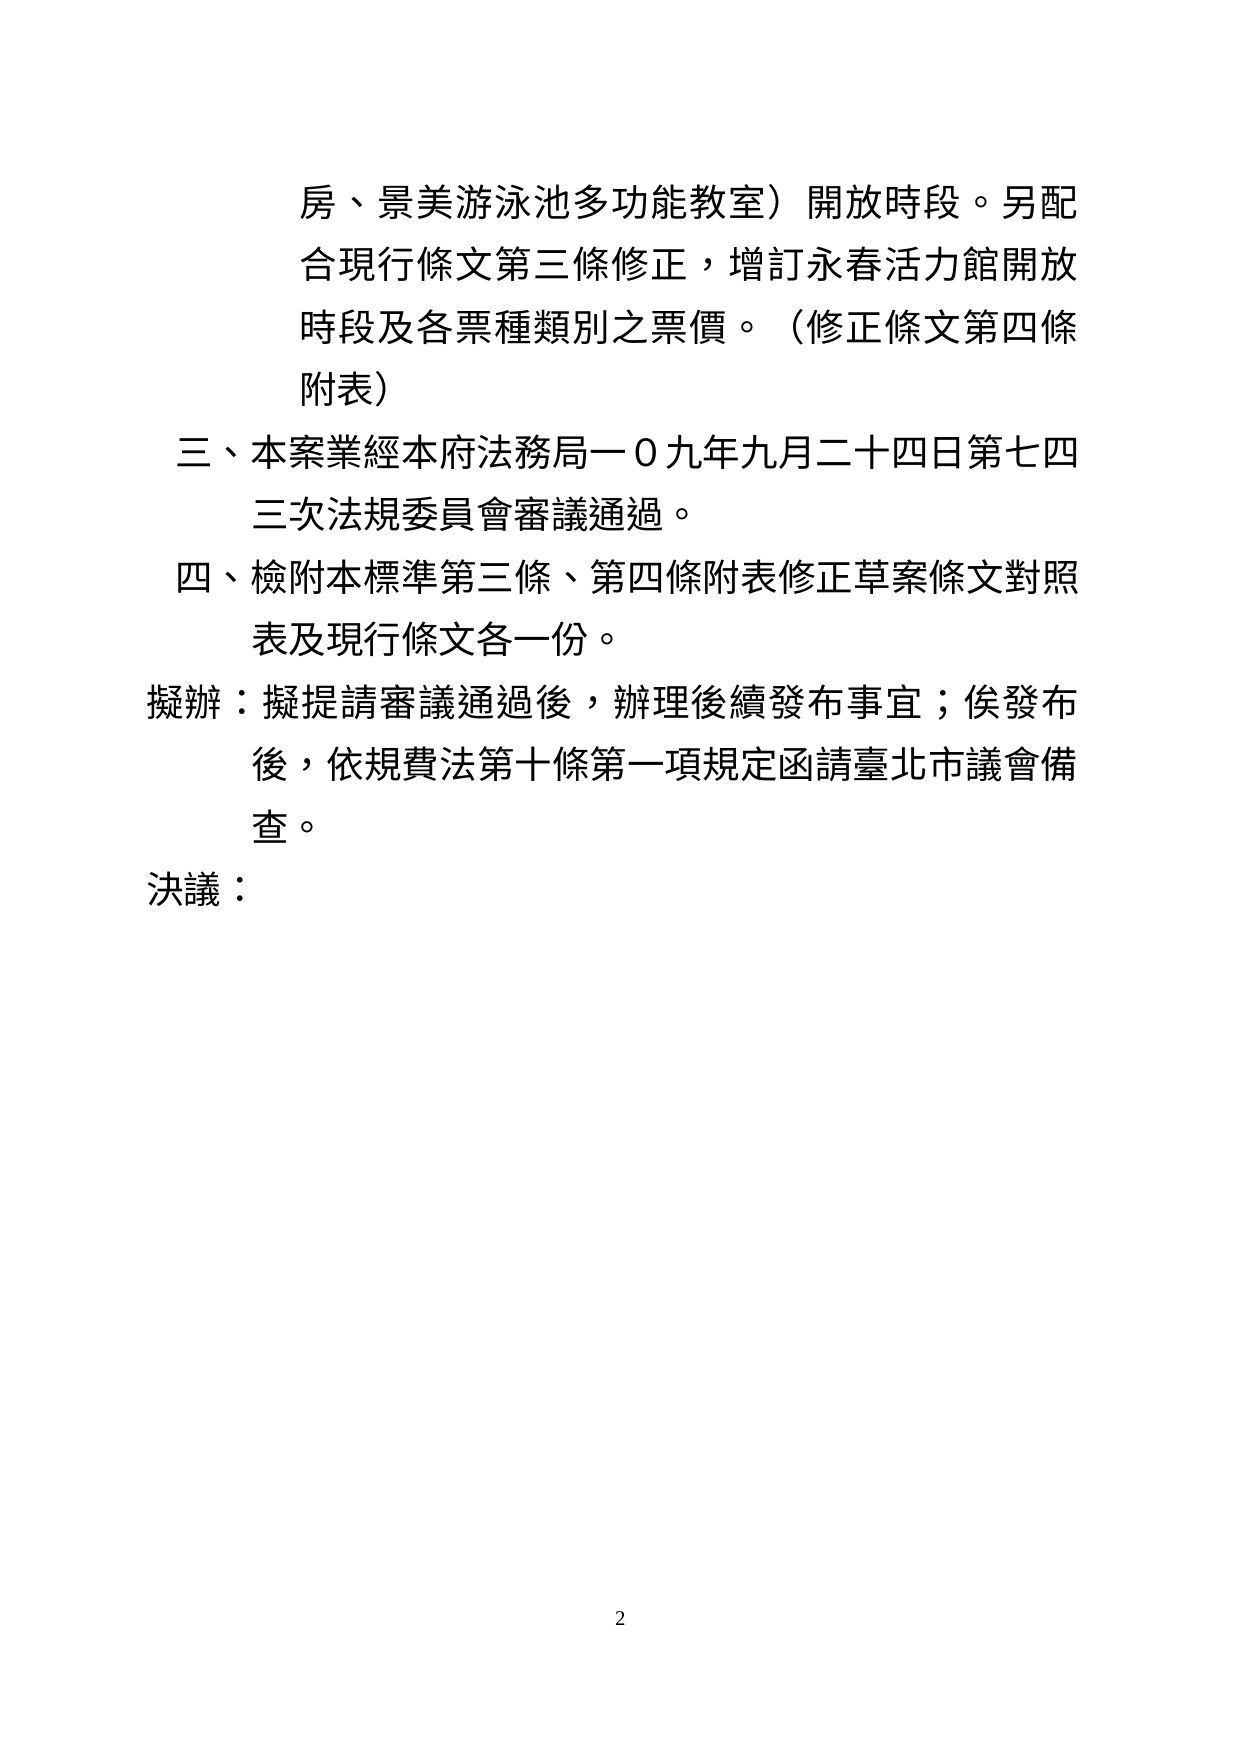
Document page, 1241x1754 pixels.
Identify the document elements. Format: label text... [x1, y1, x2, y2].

text 三、本案業經本府法務局一０九年九月二十四日第七四三次法規委員會審議通過。 [175, 408, 1080, 533]
text 擬辦：擬提請審議通過後，辦理後續發布事宜；俟發布後，依規費法第十條第一項規定函請臺北市議會備查。 [146, 658, 1080, 846]
text 四、檢附本標準第三條、第四條附表修正草案條文對照表及現行條文各一份。 [175, 533, 1080, 658]
text 房、景美游泳池多功能教室）開放時段。另配合現行條文第三條修正，增訂永春活力館開放時段及各票種類別之票價。（修正條文第四條附表） [221, 158, 1080, 408]
text 決議： [146, 846, 1080, 908]
